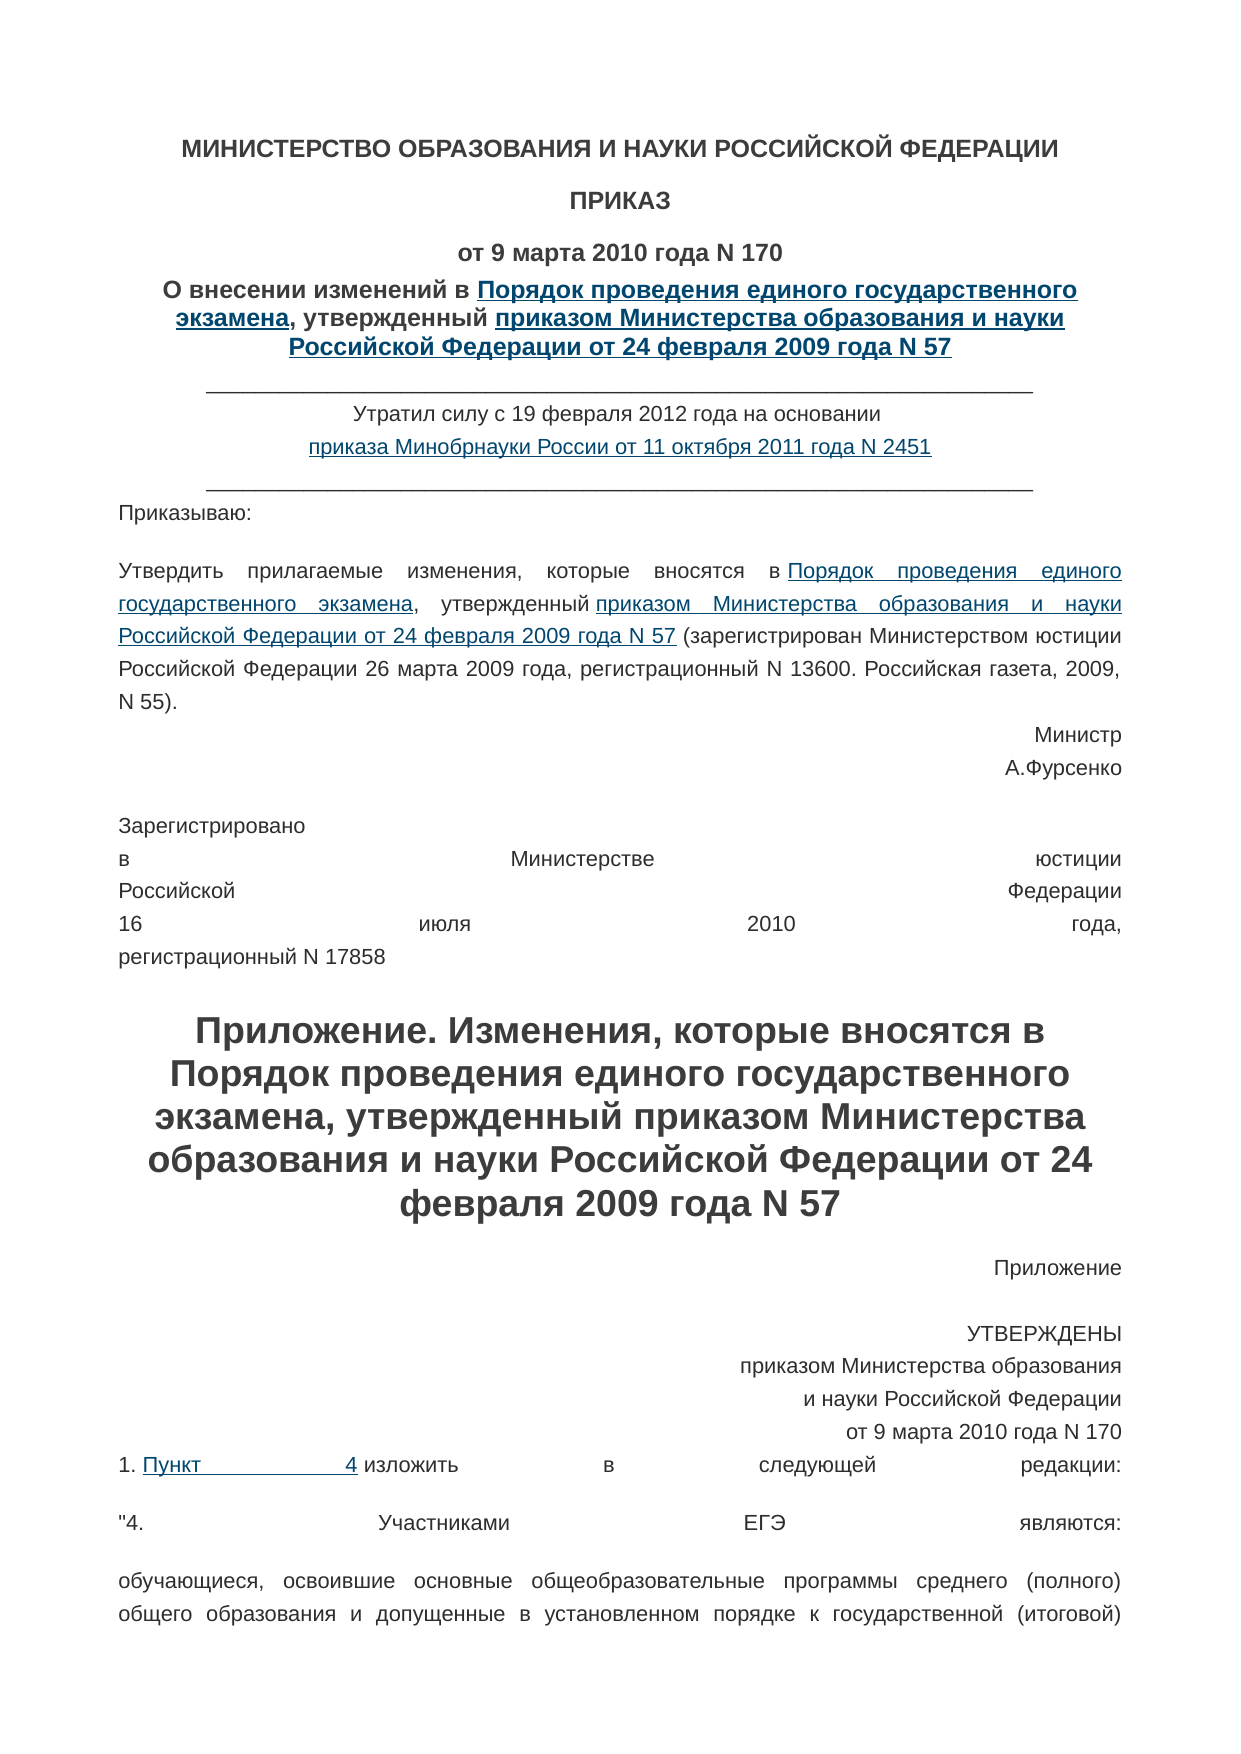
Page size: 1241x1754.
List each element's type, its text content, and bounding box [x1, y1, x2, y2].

text Приказываю: Утвердить прилагаемые изменения, которые вносятся в Порядок проведения единого государственного экзамена, утвержденный приказом Министерства образования и науки Российской Федерации от 24 февраля 2009 года N 57 (зарегистрирован Министерством юстиции Российской Федерации 26 марта 2009 года, регистрационный N 13600. Российская газета, 2009, N 55). [118, 492, 1122, 714]
text Зарегистрировано в Министерстве юстиции Российской Федерации 16 июля 2010 года, регистрационный N 17858 [118, 780, 1122, 969]
text О внесении изменений в Порядок проведения единого государственного экзамена, утвержденный приказом Министерства образования и науки Российской Федерации от 24 февраля 2009 года N 57 [118, 275, 1122, 361]
text от 9 марта 2010 года N 170 [118, 238, 1122, 267]
text Министр А.Фурсенко [118, 714, 1122, 780]
text 1. Пункт 4 изложить в следующей редакции: "4. Участниками ЕГЭ являются: обучающиеся, освоившие основные общеобразовательные программы среднего (полного) общего образования и допущенные в установленном порядке к государственной (итоговой) [118, 1444, 1122, 1626]
text МИНИСТЕРСТВО ОБРАЗОВАНИЯ И НАУКИ РОССИЙСКОЙ ФЕДЕРАЦИИ [118, 134, 1122, 162]
text Приложение УТВЕРЖДЕНЫ приказом Министерства образования и науки Российской Федерации от 9 марта 2010 года N 170 [118, 1247, 1122, 1444]
subtitle Приложение. Изменения, которые вносятся в Порядок проведения единого государственного экзамена, утвержденный приказом Министерства образования и науки Российской Федерации от 24 февраля 2009 года N 57 [118, 1008, 1122, 1224]
text ПРИКАЗ [118, 186, 1122, 215]
text ____________________________________________________________________ Утратил силу с 19 февраля 2012 года на основании приказа Минобрнауки России от 11 октября 2011 года N 2451 ____________________________________________________________________ [118, 361, 1122, 492]
